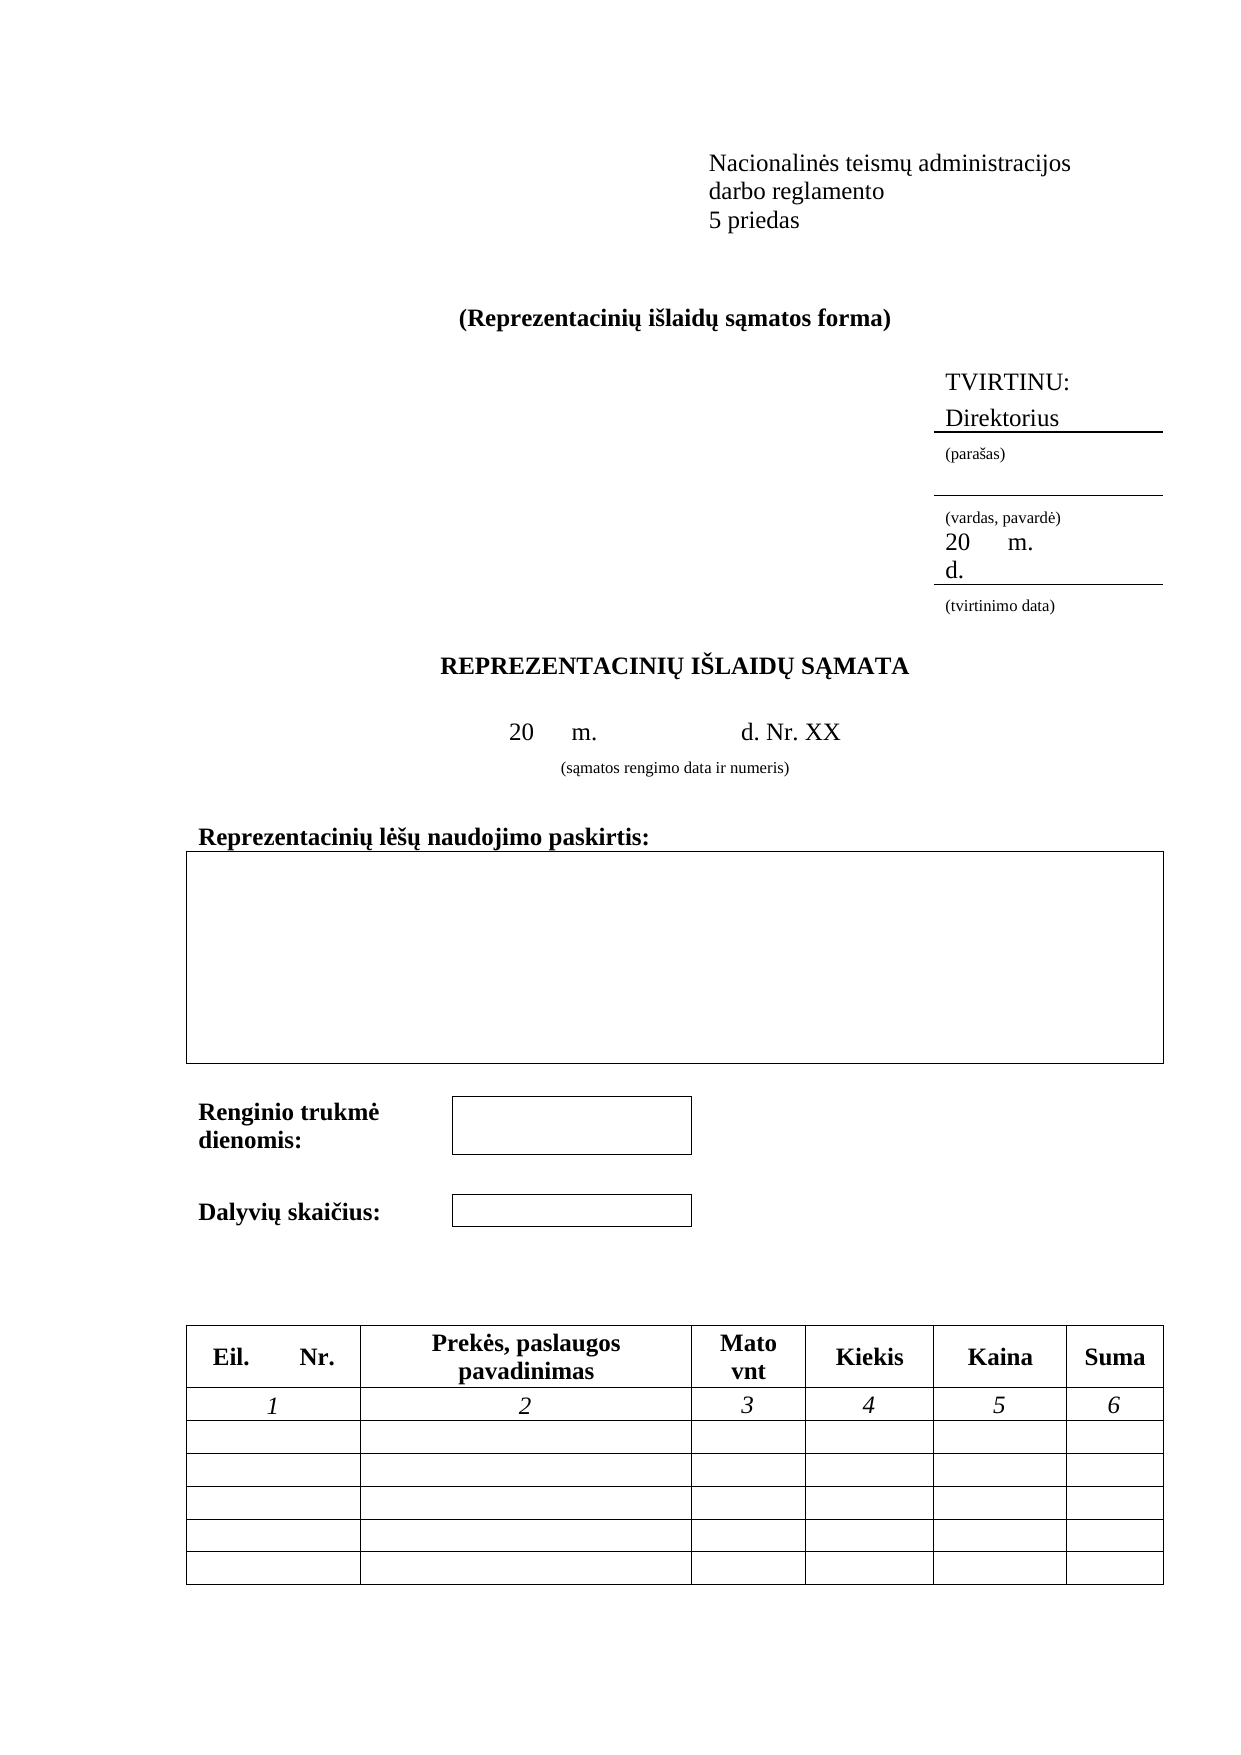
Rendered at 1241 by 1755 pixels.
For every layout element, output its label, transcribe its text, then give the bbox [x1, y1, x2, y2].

table_cell [1067, 1421, 1163, 1453]
text 5 priedas [709, 205, 1181, 234]
table_cell Direktorius [934, 395, 1163, 431]
table_cell [805, 777, 934, 808]
table_cell [934, 808, 1067, 851]
table_cell [386, 1226, 412, 1259]
table_cell [361, 363, 386, 395]
table_cell [412, 331, 453, 363]
table_cell [361, 1259, 386, 1292]
table_cell REPREZENTACINIŲ IŠLAIDŲ SĄMATA [187, 647, 1163, 679]
table_cell [361, 463, 386, 495]
table_cell [691, 463, 805, 495]
table_cell [805, 527, 934, 584]
table_cell [453, 680, 691, 713]
table_cell [187, 495, 361, 527]
table_cell [934, 1154, 1067, 1193]
table_cell [805, 615, 934, 647]
table_cell [361, 1064, 386, 1096]
table_cell [386, 680, 412, 713]
table_cell [691, 808, 805, 851]
table_cell [386, 431, 412, 463]
table_cell [361, 1552, 691, 1584]
table_cell [453, 1195, 691, 1226]
table_cell [805, 1154, 934, 1193]
table_cell [187, 1454, 360, 1486]
table_cell [934, 1421, 1066, 1453]
table_cell [412, 431, 453, 463]
table_cell [934, 1520, 1066, 1551]
table_cell [361, 615, 386, 647]
table_cell [692, 1194, 805, 1226]
table_cell [187, 463, 361, 495]
table_cell [386, 1154, 412, 1193]
table_cell [453, 527, 691, 584]
table_cell 5 [934, 1388, 1066, 1420]
table_cell [453, 1064, 691, 1096]
table_cell [805, 1064, 934, 1096]
text Nacionalinės teismų administracijos [709, 148, 1181, 176]
table_cell [691, 1154, 805, 1193]
table_cell [453, 495, 691, 527]
table_cell Mato vnt [692, 1326, 805, 1387]
table_cell [692, 1096, 805, 1154]
table_cell [692, 1552, 805, 1584]
table_cell [361, 1154, 386, 1193]
text darbo reglamento [709, 176, 1181, 205]
table_cell [187, 1064, 361, 1096]
table_cell [934, 463, 1163, 495]
table_cell [1067, 680, 1163, 713]
table_cell [386, 584, 412, 615]
table_cell [934, 1194, 1067, 1226]
table_cell [805, 680, 934, 713]
table_cell [361, 584, 386, 615]
table_cell [934, 1292, 1067, 1325]
table_cell Kaina [934, 1326, 1066, 1387]
table_cell [386, 463, 412, 495]
table_cell [412, 1292, 453, 1325]
table_cell [187, 1154, 361, 1193]
table_cell [934, 1226, 1067, 1259]
table_cell [386, 395, 412, 431]
table_cell (sąmatos rengimo data ir numeris) [187, 746, 1163, 777]
table_cell [1067, 1552, 1163, 1584]
table_cell [1067, 1520, 1163, 1551]
table_cell [361, 495, 386, 527]
table_cell Suma [1067, 1326, 1163, 1387]
table_cell [805, 1259, 934, 1292]
table_cell [187, 331, 361, 363]
table_cell Eil. Nr. [187, 1326, 360, 1387]
table_cell [361, 1487, 691, 1518]
table_cell [934, 1096, 1067, 1154]
table_cell Dalyvių skaičius: [187, 1194, 412, 1226]
table_cell 4 [806, 1388, 933, 1420]
table_cell [453, 1155, 691, 1193]
table_cell [1067, 1259, 1163, 1292]
table_cell [187, 363, 361, 395]
table_cell [412, 363, 453, 395]
table_cell [691, 777, 805, 808]
table_cell (vardas, pavardė) [934, 496, 1163, 527]
table_cell 1 [187, 1388, 360, 1420]
table_cell [386, 615, 412, 647]
table_cell (tvirtinimo data) [934, 585, 1163, 615]
table_cell [453, 1227, 691, 1259]
table_cell [453, 584, 691, 615]
table_cell [692, 1520, 805, 1551]
table_cell [412, 1064, 453, 1096]
table_cell [805, 431, 934, 463]
table_cell [1067, 1064, 1163, 1096]
table_cell [361, 1520, 691, 1551]
table_cell [806, 1552, 933, 1584]
table_cell [187, 1421, 360, 1453]
table_cell [691, 331, 805, 363]
table_cell [412, 495, 453, 527]
table_cell [187, 852, 1163, 1063]
table_cell [187, 584, 361, 615]
table_cell [453, 777, 691, 808]
table_cell 6 [1067, 1388, 1163, 1420]
table_cell [412, 1194, 452, 1226]
table_cell [361, 1226, 386, 1259]
table_cell [386, 495, 412, 527]
table_cell [805, 1226, 934, 1259]
table_cell [691, 615, 805, 647]
table_cell Reprezentacinių lėšų naudojimo paskirtis: [187, 808, 691, 851]
table_cell [412, 615, 453, 647]
table_cell [453, 1292, 691, 1325]
table_cell [805, 1292, 934, 1325]
table_cell [386, 363, 412, 395]
table_cell 20 m. d. [934, 527, 1163, 584]
table_cell [691, 363, 805, 395]
table_cell [361, 1454, 691, 1486]
table_cell [1067, 1292, 1163, 1325]
table_cell [412, 1154, 453, 1193]
table_cell [805, 495, 934, 527]
table_cell 3 [692, 1388, 805, 1420]
table_cell [453, 331, 691, 363]
table_cell [691, 1259, 805, 1292]
table_cell 20 m. d. Nr. XX [187, 713, 1163, 746]
table_cell [1067, 808, 1163, 851]
table_cell [361, 395, 386, 431]
table_cell [691, 680, 805, 713]
table_cell [386, 777, 412, 808]
table_cell [934, 1454, 1066, 1486]
table_cell [187, 680, 361, 713]
table_cell [1067, 1096, 1163, 1154]
table_cell [453, 1259, 691, 1292]
table_cell [187, 527, 361, 584]
table_cell [934, 1487, 1066, 1518]
table_cell [187, 1226, 361, 1259]
table_cell [361, 431, 386, 463]
table_cell [386, 1292, 412, 1325]
table_cell [187, 1487, 360, 1518]
table_cell [805, 331, 934, 363]
table_cell [805, 395, 934, 431]
table_cell [1067, 1194, 1163, 1226]
table_cell [691, 1064, 805, 1096]
table_cell [412, 777, 453, 808]
table_cell [1067, 777, 1163, 808]
table_cell [453, 395, 691, 431]
table_cell [187, 1520, 360, 1551]
table_cell [692, 1454, 805, 1486]
table_cell [187, 1259, 361, 1292]
table_cell [187, 1292, 361, 1325]
table_cell [934, 1259, 1067, 1292]
table_cell [934, 615, 1067, 647]
table_cell Renginio trukmė dienomis: [187, 1096, 452, 1154]
table_cell [361, 1421, 691, 1453]
table_cell [361, 680, 386, 713]
table_cell [412, 1259, 453, 1292]
table_cell [412, 527, 453, 584]
table_cell [453, 615, 691, 647]
table_cell [1067, 1154, 1163, 1193]
table_cell [453, 363, 691, 395]
table_cell [805, 1194, 934, 1226]
table_cell [453, 1097, 691, 1154]
table_cell [361, 1292, 386, 1325]
table_cell [1067, 1226, 1163, 1259]
table_cell [934, 331, 1067, 363]
table_cell [934, 680, 1067, 713]
table_cell [412, 1226, 453, 1259]
table_cell [361, 777, 386, 808]
table_cell [187, 1552, 360, 1584]
table_cell [691, 1292, 805, 1325]
table_cell [187, 615, 361, 647]
table_cell [805, 463, 934, 495]
table_cell [361, 527, 386, 584]
table_cell 2 [361, 1388, 691, 1420]
table_cell [386, 331, 412, 363]
table_cell [805, 808, 934, 851]
table_cell [386, 1064, 412, 1096]
table_cell [187, 395, 361, 431]
table_cell [806, 1421, 933, 1453]
table_cell [361, 331, 386, 363]
table_cell Prekės, paslaugos pavadinimas [361, 1326, 691, 1387]
table_cell [412, 680, 453, 713]
table_cell [1067, 615, 1163, 647]
table_cell [691, 584, 805, 615]
table_cell [691, 395, 805, 431]
table_cell [453, 431, 691, 463]
table_cell [805, 363, 934, 395]
table_cell [386, 1259, 412, 1292]
table_cell [453, 463, 691, 495]
table_cell [691, 431, 805, 463]
table_cell [412, 395, 453, 431]
table_cell [806, 1454, 933, 1486]
table_cell [1067, 331, 1163, 363]
table_cell [386, 527, 412, 584]
table_cell [412, 584, 453, 615]
table_header (Reprezentacinių išlaidų sąmatos forma) [187, 263, 1163, 331]
table_cell TVIRTINU: [934, 363, 1163, 395]
table_cell [805, 584, 934, 615]
table_cell [692, 1487, 805, 1518]
table_cell [691, 495, 805, 527]
table_cell [187, 777, 361, 808]
table_cell [934, 1064, 1067, 1096]
table_cell [934, 777, 1067, 808]
table_cell [691, 527, 805, 584]
table_cell [691, 1226, 805, 1259]
table_cell [805, 1096, 934, 1154]
table_cell (parašas) [934, 433, 1163, 463]
table_cell [692, 1421, 805, 1453]
table_cell [187, 431, 361, 463]
table_cell [1067, 1454, 1163, 1486]
table_cell [934, 1552, 1066, 1584]
table_cell [1067, 1487, 1163, 1518]
table_cell [412, 463, 453, 495]
table_cell Kiekis [806, 1326, 933, 1387]
table_cell [806, 1487, 933, 1518]
table_cell [806, 1520, 933, 1551]
